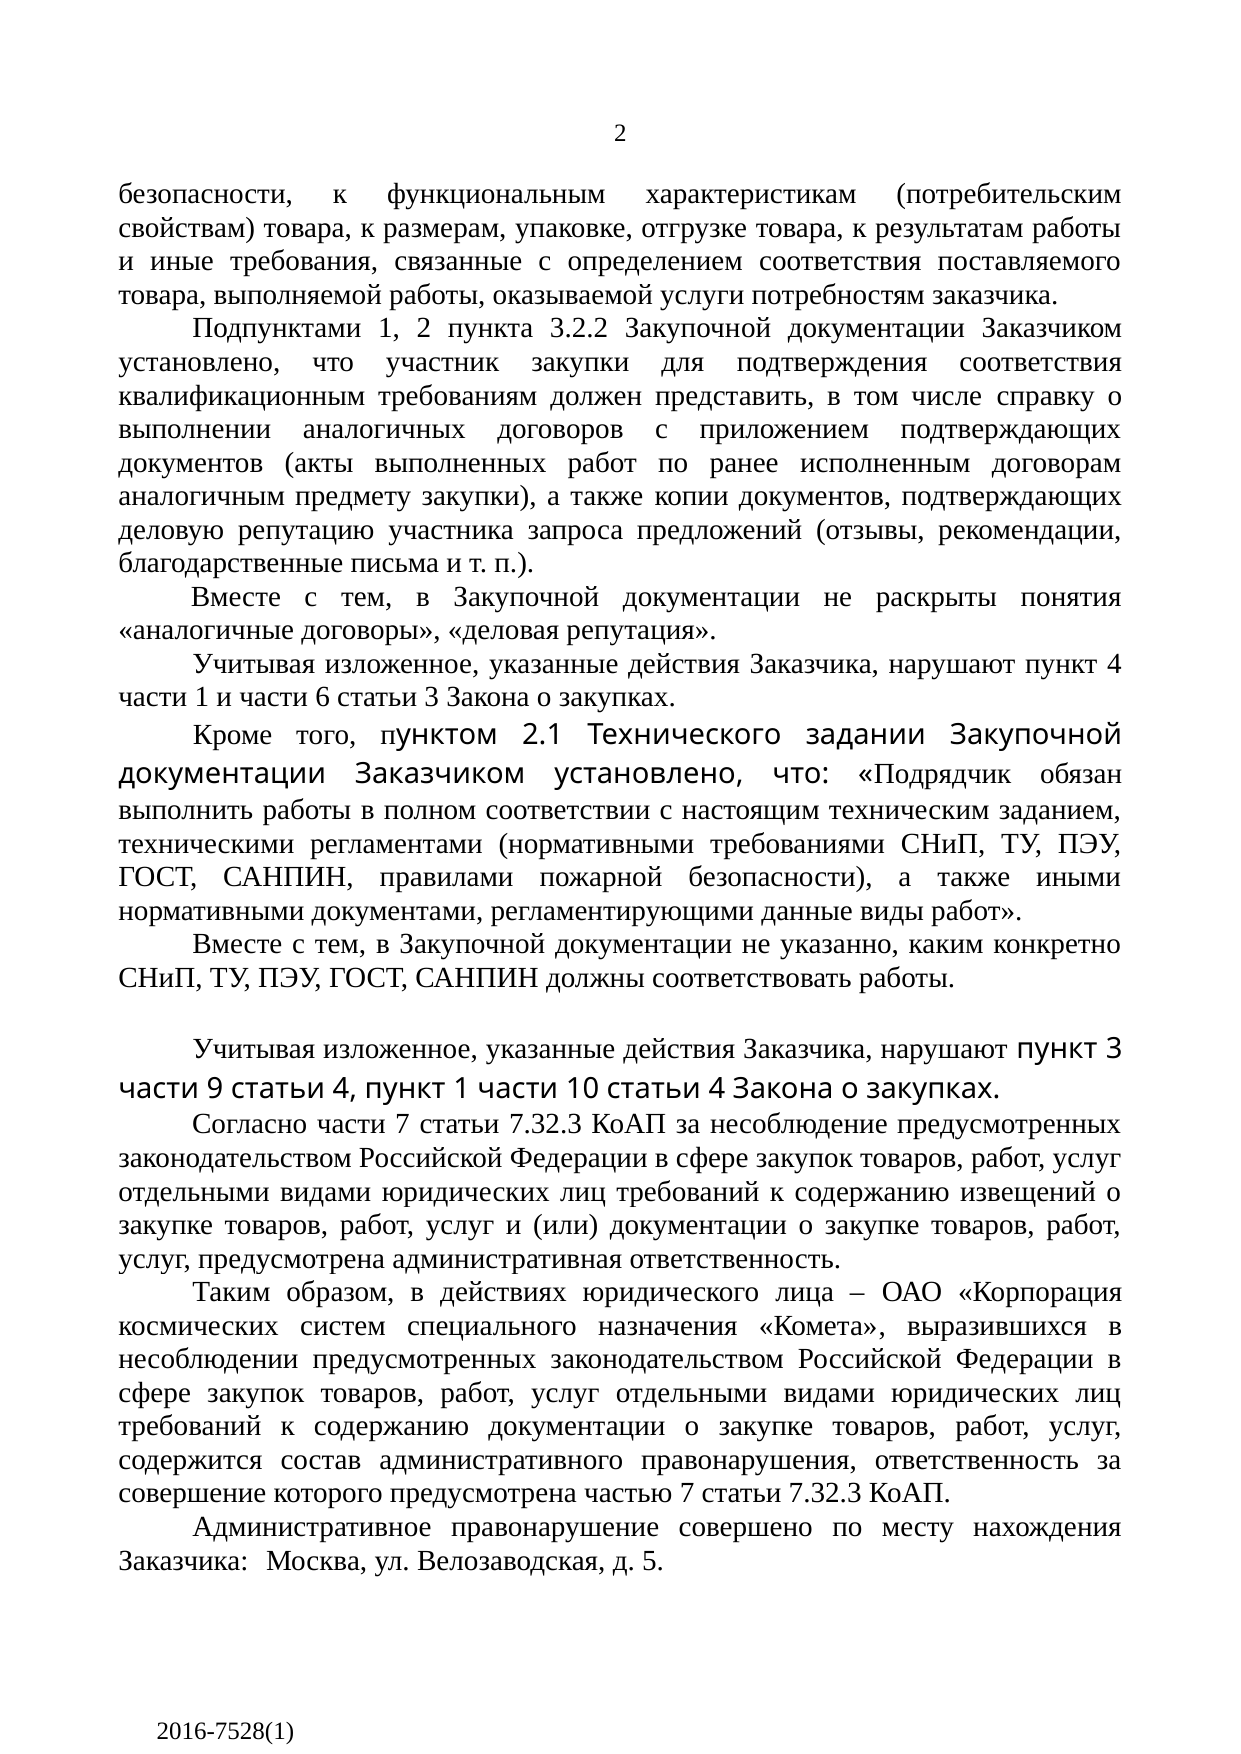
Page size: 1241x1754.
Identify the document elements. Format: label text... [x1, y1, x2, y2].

text Административное правонарушение совершено по месту нахождения Заказчика: Москва, ул. Велозаводская, д. 5. [118, 1509, 1122, 1576]
text Вместе с тем, в Закупочной документации не раскрыты понятия «аналогичные договоры», «деловая репутация». [118, 579, 1122, 646]
text безопасности, к функциональным характеристикам (потребительским свойствам) товара, к размерам, упаковке, отгрузке товара, к результатам работы и иные требования, связанные с определением соответствия поставляемого товара, выполняемой работы, оказываемой услуги потребностям заказчика. [118, 176, 1122, 311]
text Учитывая изложенное, указанные действия Заказчика, нарушают пункт 3 части 9 статьи 4, пункт 1 части 10 статьи 4 Закона о закупках. [118, 1027, 1122, 1107]
text Таким образом, в действиях юридического лица – ОАО «Корпорация космических систем специального назначения «Комета», выразившихся в несоблюдении предусмотренных законодательством Российской Федерации в сфере закупок товаров, работ, услуг отдельными видами юридических лиц требований к содержанию документации о закупке товаров, работ, услуг, содержится состав административного правонарушения, ответственность за совершение которого предусмотрена частью 7 статьи 7.32.3 КоАП. [118, 1274, 1122, 1509]
text Кроме того, пунктом 2.1 Технического задании Закупочной документации Заказчиком установлено, что: «Подрядчик обязан выполнить работы в полном соответствии с настоящим техническим заданием, техническими регламентами (нормативными требованиями СНиП, ТУ, ПЭУ, ГОСТ, САНПИН, правилами пожарной безопасности), а также иными нормативными документами, регламентирующими данные виды работ». [118, 713, 1122, 927]
text Учитывая изложенное, указанные действия Заказчика, нарушают пункт 4 части 1 и части 6 статьи 3 Закона о закупках. [118, 646, 1122, 713]
text Вместе с тем, в Закупочной документации не указанно, каким конкретно СНиП, ТУ, ПЭУ, ГОСТ, САНПИН должны соответствовать работы. [118, 927, 1122, 994]
text Подпунктами 1, 2 пункта 3.2.2 Закупочной документации Заказчиком установлено, что участник закупки для подтверждения соответствия квалификационным требованиям должен представить, в том числе справку о выполнении аналогичных договоров с приложением подтверждающих документов (акты выполненных работ по ранее исполненным договорам аналогичным предмету закупки), а также копии документов, подтверждающих деловую репутацию участника запроса предложений (отзывы, рекомендации, благодарственные письма и т. п.). [118, 311, 1122, 579]
text Согласно части 7 статьи 7.32.3 КоАП за несоблюдение предусмотренных законодательством Российской Федерации в сфере закупок товаров, работ, услуг отдельными видами юридических лиц требований к содержанию извещений о закупке товаров, работ, услуг и (или) документации о закупке товаров, работ, услуг, предусмотрена административная ответственность. [118, 1107, 1122, 1274]
